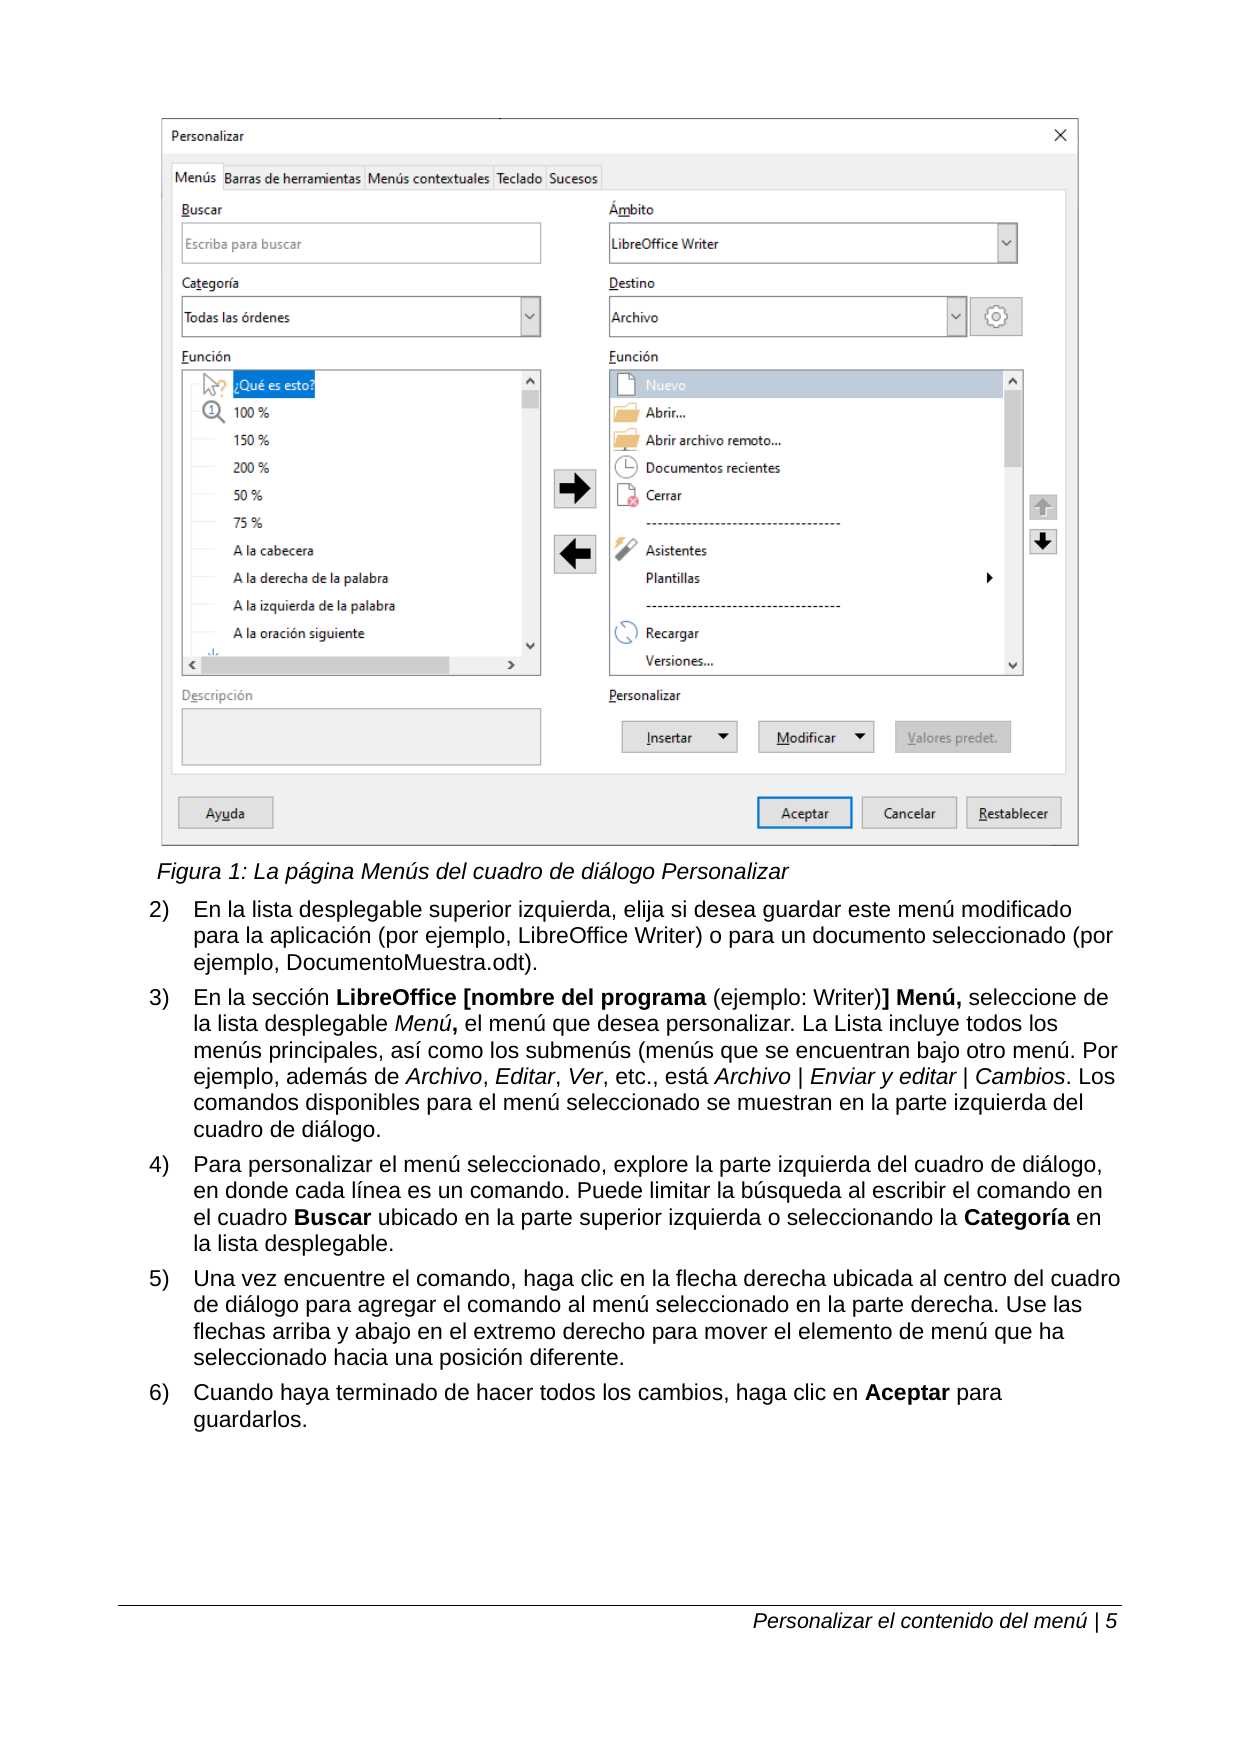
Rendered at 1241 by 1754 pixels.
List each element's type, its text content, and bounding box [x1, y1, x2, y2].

list Para personalizar el menú seleccionado, explore la parte izquierda del cuadro de diálogo, en donde cada línea es un comando. Puede limitar la búsqueda al escribir el comando en el cuadro Buscar ubicado en la parte superior izquierda o seleccionando la Categoría en la lista desplegable. [169, 1151, 1122, 1256]
text Figura 1: La página Menús del cuadro de diálogo Personalizar [157, 858, 1083, 884]
picture [161, 118, 1079, 846]
list Una vez encuentre el comando, haga clic en la flecha derecha ubicada al centro del cuadro de diálogo para agregar el comando al menú seleccionado en la parte derecha. Use las flechas arriba y abajo en el extremo derecho para mover el elemento de menú que ha seleccionado hacia una posición diferente. [169, 1265, 1122, 1371]
list Cuando haya terminado de hacer todos los cambios, haga clic en Aceptar para guardarlos. [169, 1379, 1122, 1432]
list En la sección LibreOffice [nombre del programa (ejemplo: Writer)] Menú, seleccione de la lista desplegable Menú, el menú que desea personalizar. La Lista incluye todos los menús principales, así como los submenús (menús que se encuentran bajo otro menú. Por ejemplo, además de Archivo, Editar, Ver, etc., está Archivo | Enviar y editar | Cambios. Los comandos disponibles para el menú seleccionado se muestran en la parte izquierda del cuadro de diálogo. [169, 984, 1122, 1142]
list En la lista desplegable superior izquierda, elija si desea guardar este menú modificado para la aplicación (por ejemplo, LibreOffice Writer) o para un documento seleccionado (por ejemplo, DocumentoMuestra.odt). [169, 896, 1122, 975]
